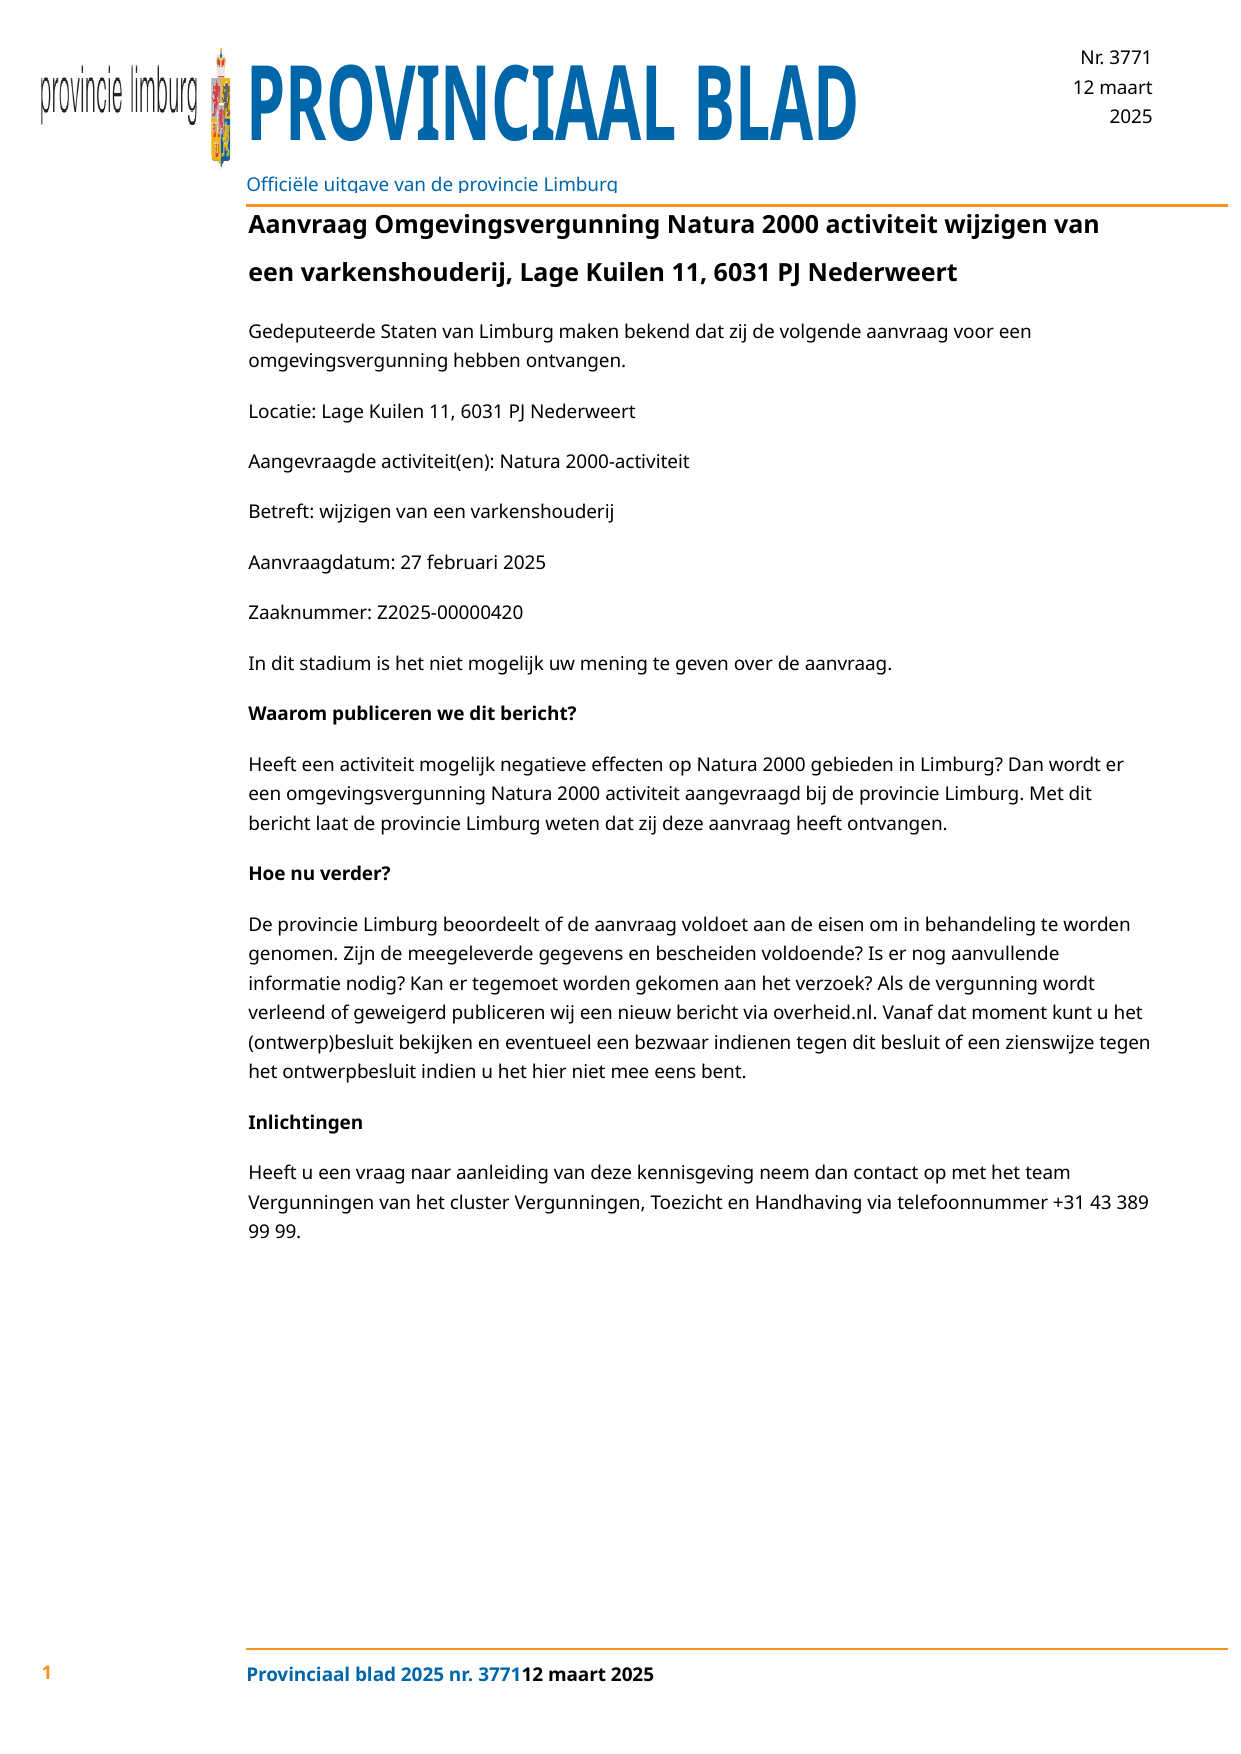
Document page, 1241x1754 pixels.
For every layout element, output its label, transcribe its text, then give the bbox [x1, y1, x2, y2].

text Heeft u een vraag naar aanleiding van deze kennisgeving neem dan contact op met het team Vergunningen van het cluster Vergunningen, Toezicht en Handhaving via telefoonnummer +31 43 389 99 99. [248, 1159, 1152, 1244]
picture [41, 47, 231, 172]
text Locatie: Lage Kuilen 11, 6031 PJ Nederweert [248, 398, 1152, 424]
text Waarom publiceren we dit bericht? [248, 700, 1152, 726]
text In dit stadium is het niet mogelijk uw mening te geven over de aanvraag. [248, 650, 1152, 676]
text Heeft een activiteit mogelijk negatieve effecten op Natura 2000 gebieden in Limburg? Dan wordt er een omgevingsvergunning Natura 2000 activiteit aangevraagd bij de provincie Limburg. Met dit bericht laat de provincie Limburg weten dat zij deze aanvraag heeft ontvangen. [248, 751, 1152, 836]
text Aangevraagde activiteit(en): Natura 2000-activiteit [248, 448, 1152, 474]
text De provincie Limburg beoordeelt of de aanvraag voldoet aan de eisen om in behandeling te worden genomen. Zijn de meegeleverde gegevens en bescheiden voldoende? Is er nog aanvullende informatie nodig? Kan er tegemoet worden gekomen aan het verzoek? Als de vergunning wordt verleend of geweigerd publiceren wij een nieuw bericht via overheid.nl. Vanaf dat moment kunt u het (ontwerp)besluit bekijken en eventueel een bezwaar indienen tegen dit besluit of een zienswijze tegen het ontwerpbesluit indien u het hier niet mee eens bent. [248, 911, 1152, 1084]
text Hoe nu verder? [248, 860, 1152, 886]
text Aanvraagdatum: 27 februari 2025 [248, 549, 1152, 575]
text Zaaknummer: Z2025-00000420 [248, 599, 1152, 625]
text Aanvraag Omgevingsvergunning Natura 2000 activiteit wijzigen van een varkenshouderij, Lage Kuilen 11, 6031 PJ Nederweert [248, 207, 1152, 288]
text Inlichtingen [248, 1109, 1152, 1135]
text Gedeputeerde Staten van Limburg maken bekend dat zij de volgende aanvraag voor een omgevingsvergunning hebben ontvangen. [248, 318, 1152, 373]
text Betreft: wijzigen van een varkenshouderij [248, 499, 1152, 524]
